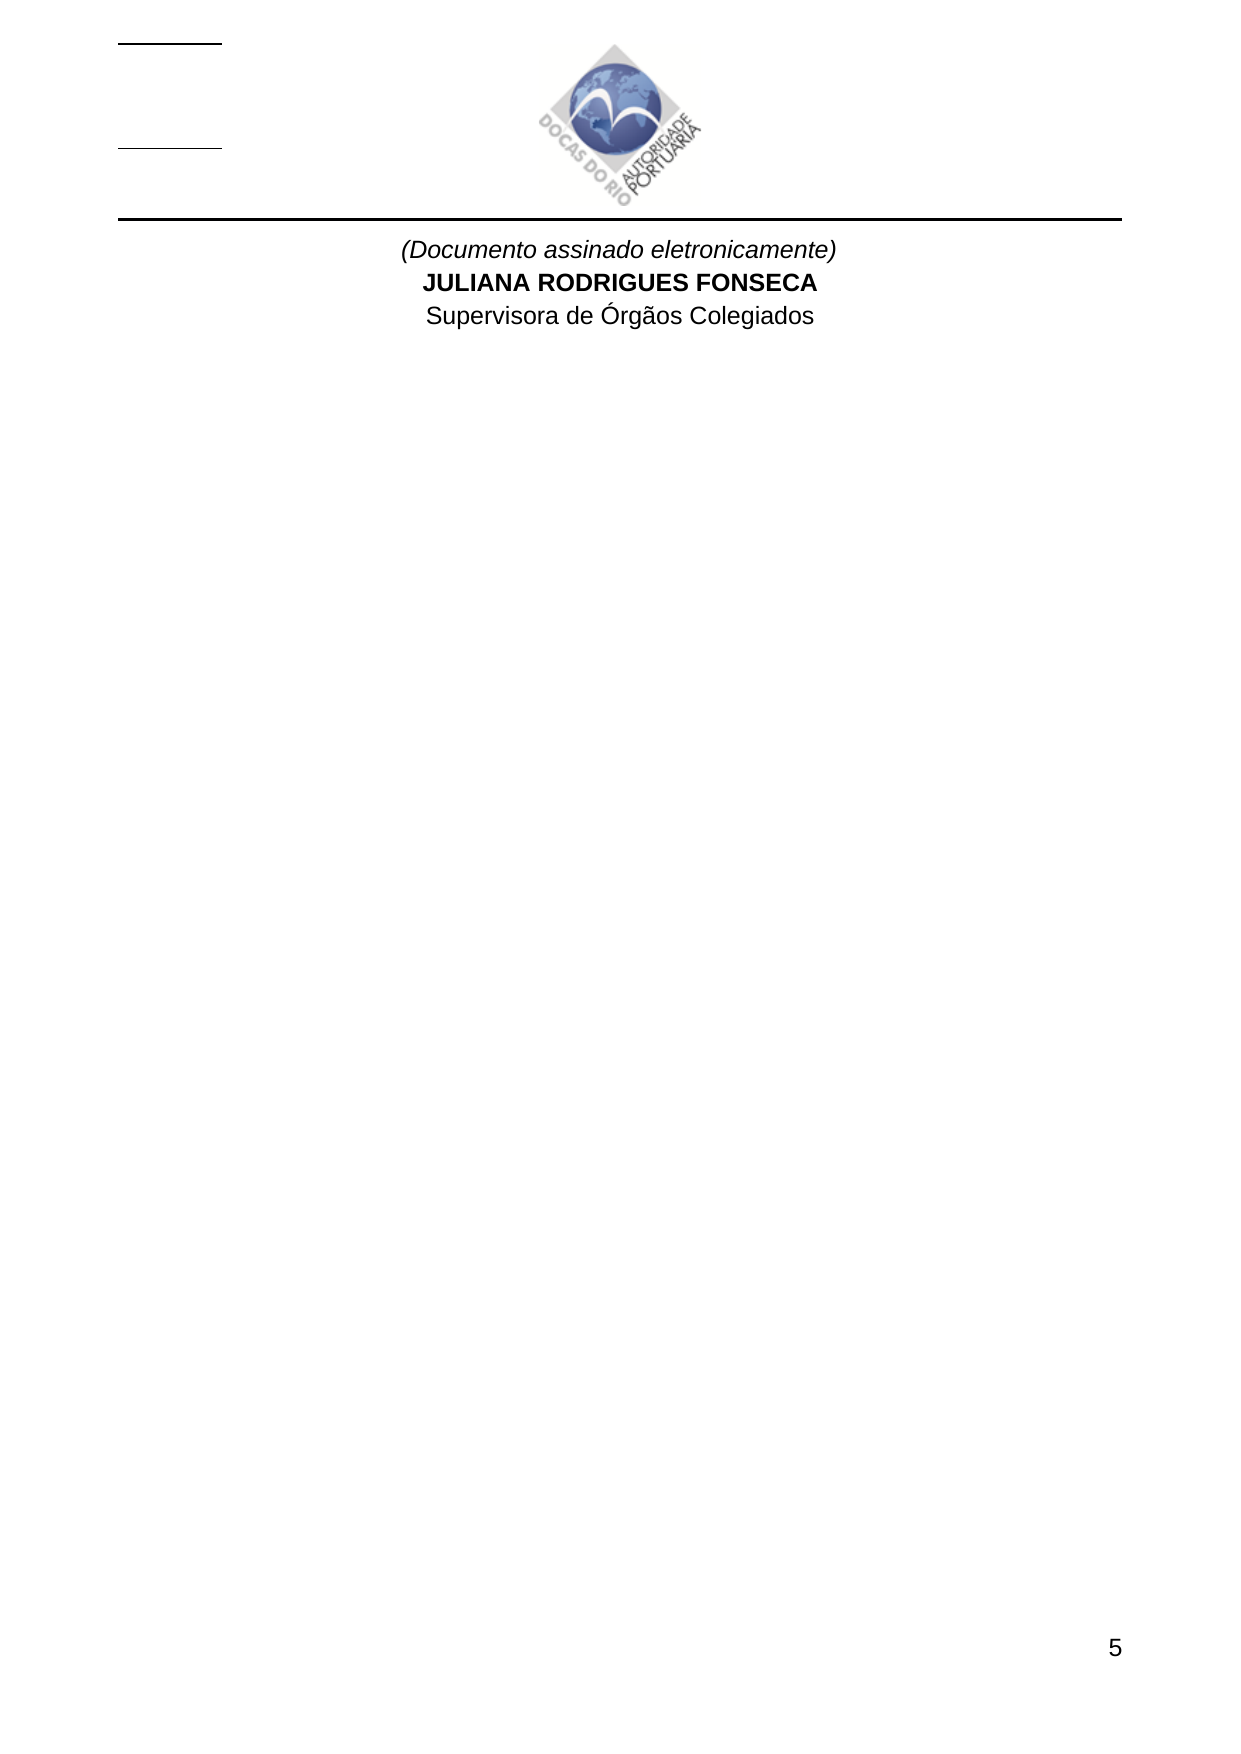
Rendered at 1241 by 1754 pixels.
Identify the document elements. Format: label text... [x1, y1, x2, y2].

text JULIANA RODRIGUES FONSECA [118, 268, 1122, 297]
text (Documento assinado eletronicamente) [118, 235, 1122, 264]
text Supervisora de Órgãos Colegiados [118, 301, 1122, 330]
